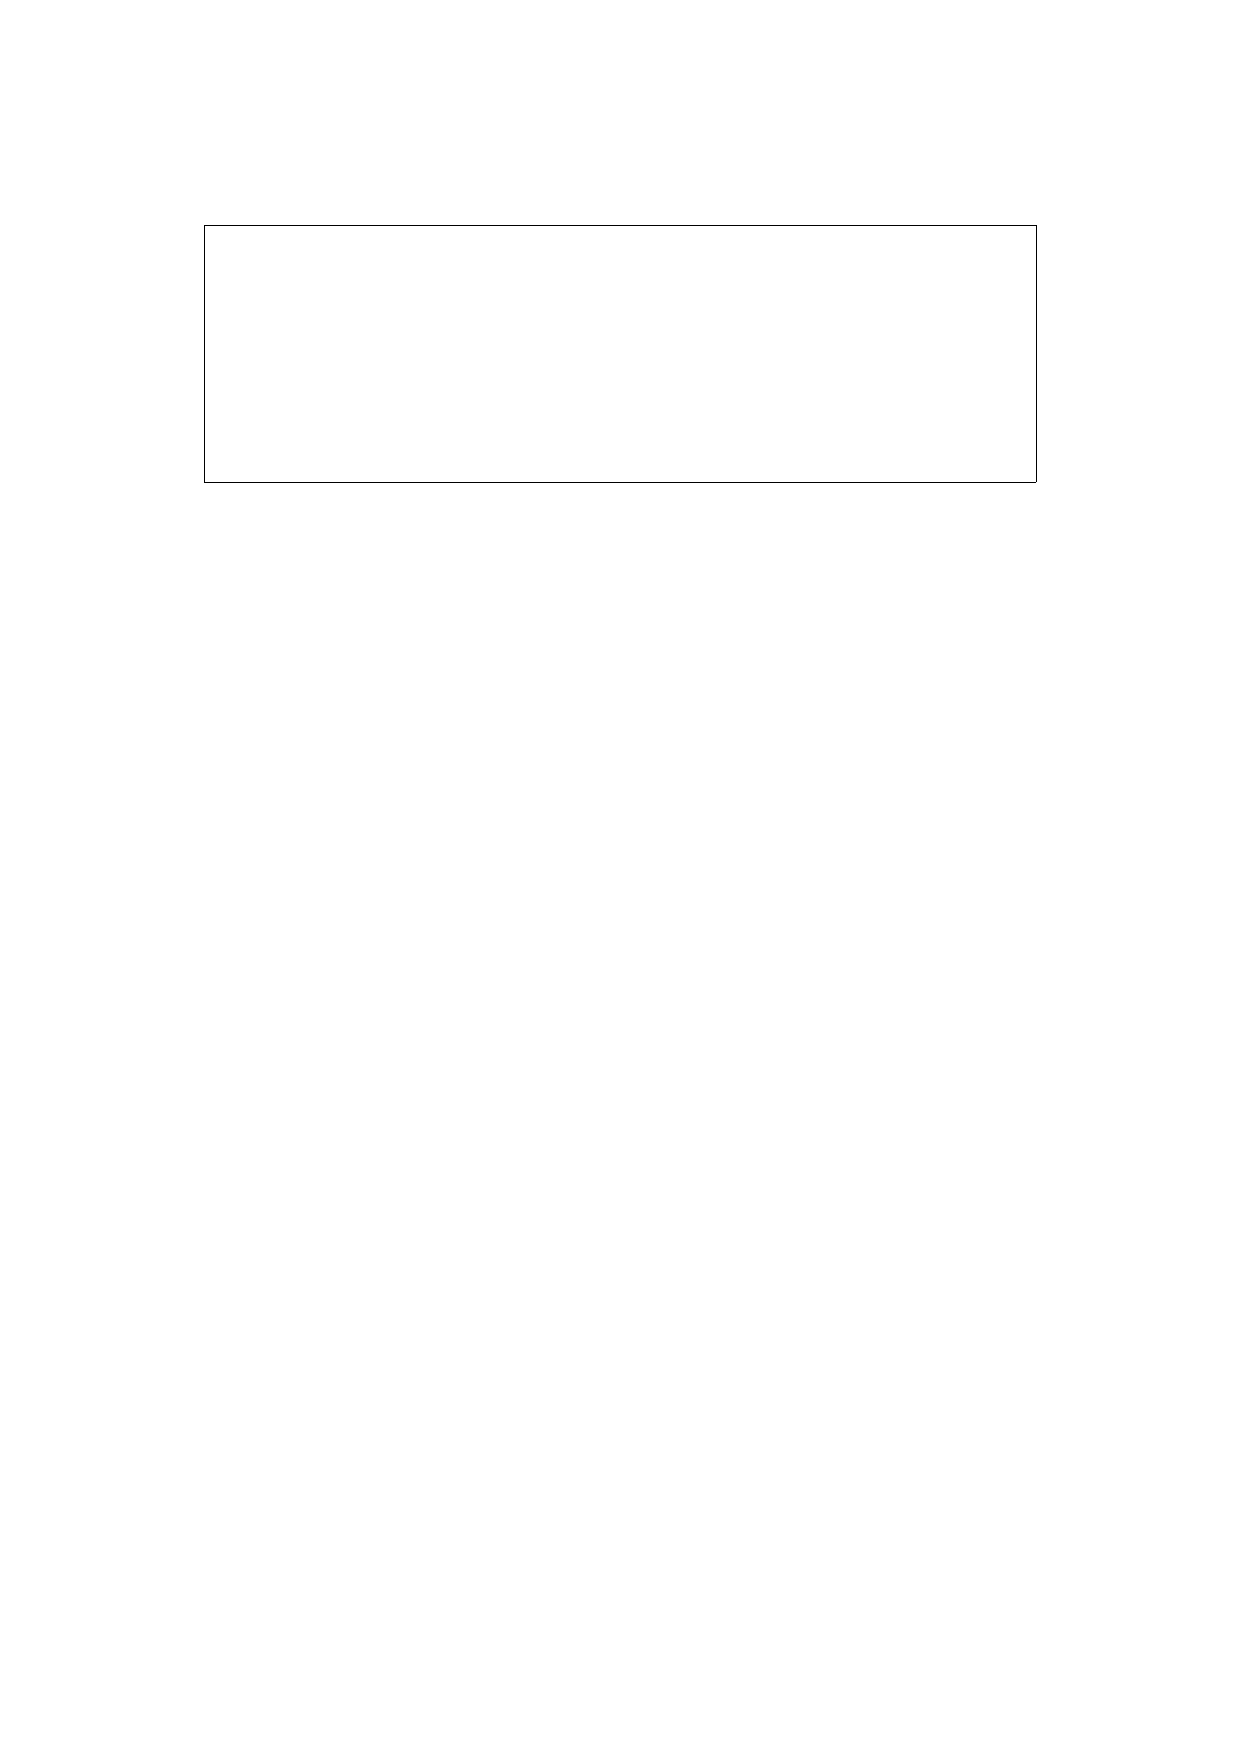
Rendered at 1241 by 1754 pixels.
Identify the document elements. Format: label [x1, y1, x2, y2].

table_header [484, 234, 756, 263]
table_cell [484, 292, 756, 320]
table_header [213, 234, 484, 263]
table_cell [484, 263, 756, 292]
table_cell [213, 263, 484, 292]
table_cell [756, 292, 1027, 320]
table_cell [213, 292, 484, 320]
table_header [756, 234, 1027, 263]
table_cell [756, 263, 1027, 292]
